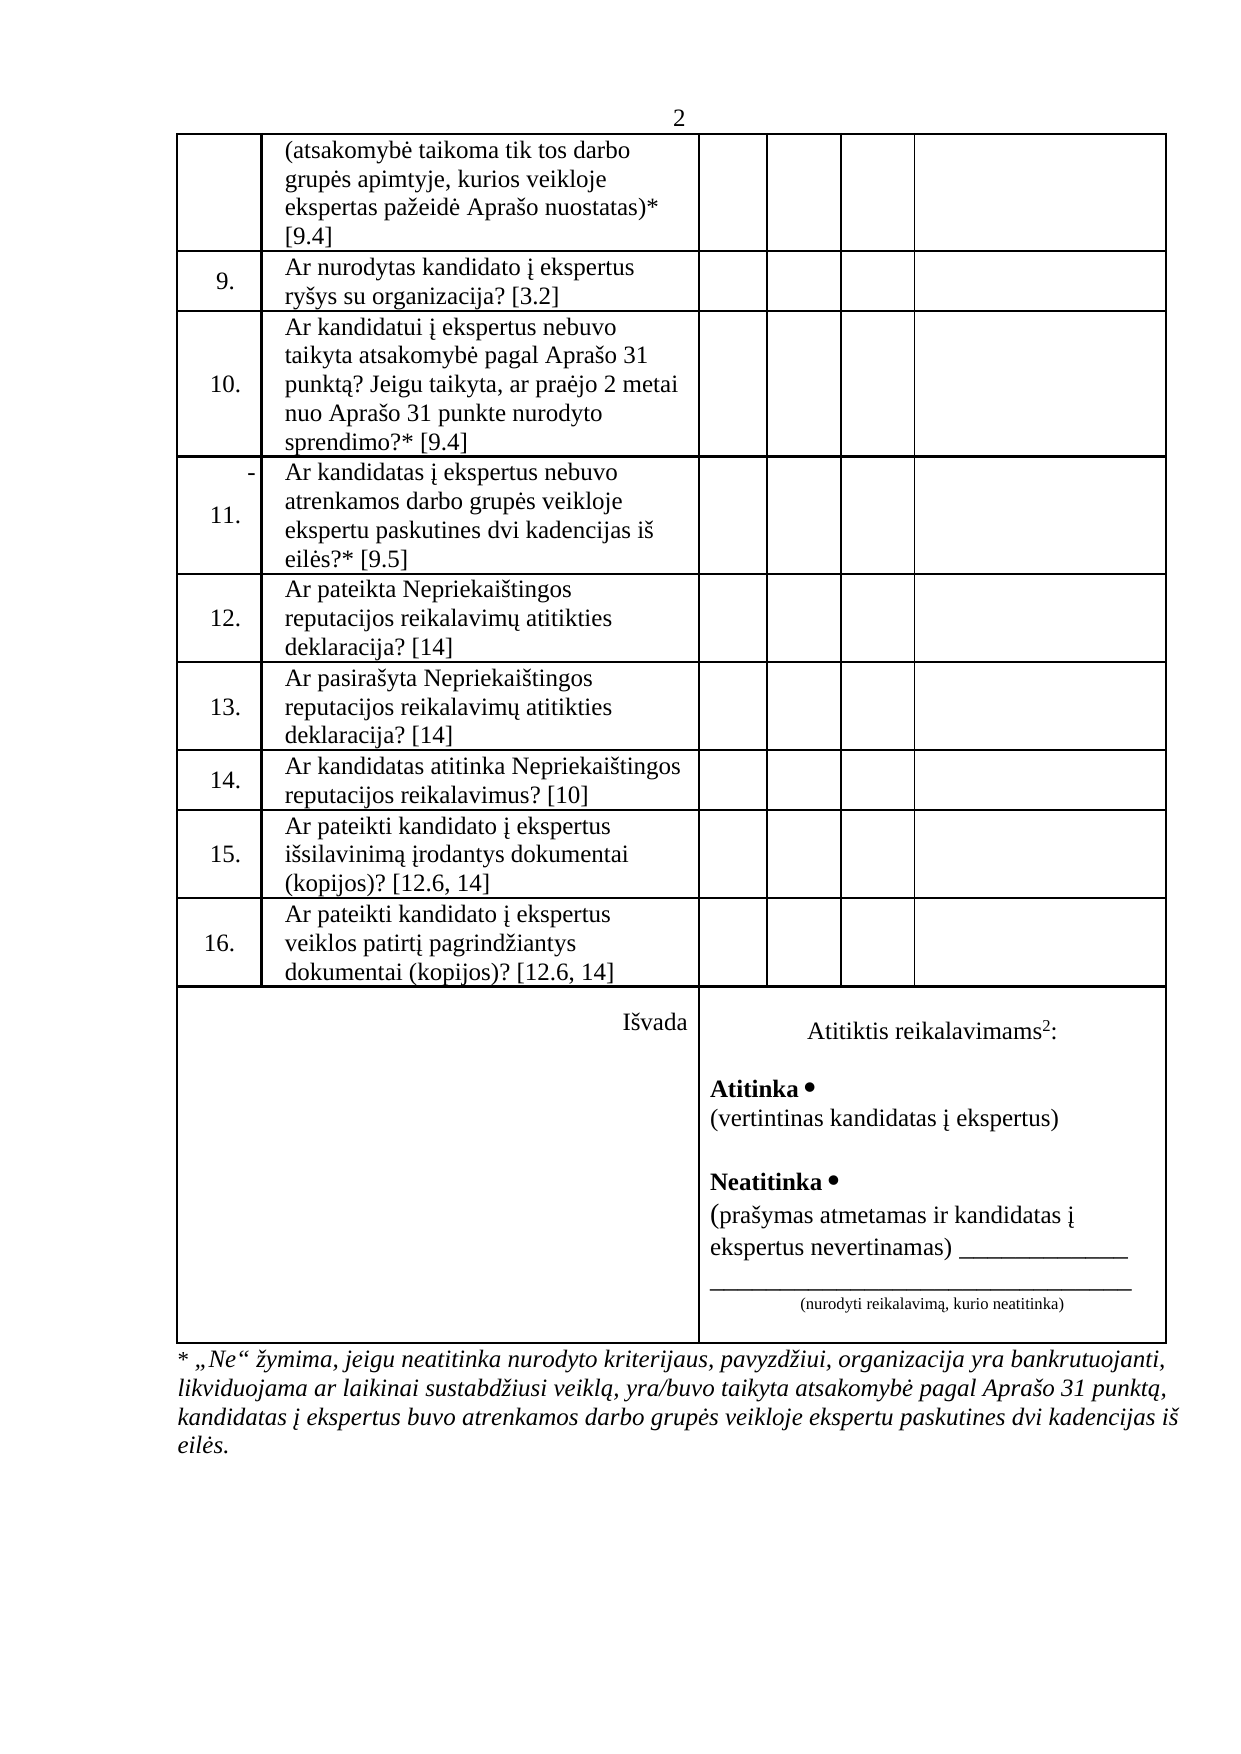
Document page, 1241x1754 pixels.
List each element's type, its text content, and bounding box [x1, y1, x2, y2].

table_cell [768, 252, 840, 309]
table_cell [915, 575, 1165, 661]
table_cell 13. [178, 663, 260, 749]
table_cell [700, 458, 766, 572]
table_cell [768, 899, 840, 985]
table_cell [768, 312, 840, 455]
table_cell [915, 899, 1165, 985]
table_cell [700, 899, 766, 985]
table_cell [768, 575, 840, 661]
table_cell [915, 811, 1165, 897]
table_cell [842, 252, 914, 309]
table_cell [768, 458, 840, 572]
table_cell [768, 135, 840, 250]
table_cell [915, 252, 1165, 309]
table_cell [700, 135, 766, 250]
table_cell [842, 458, 914, 572]
table_cell Ar nurodytas kandidato į ekspertus ryšys su organizacija? [3.2] [263, 252, 698, 309]
table_cell [700, 575, 766, 661]
table_cell [842, 663, 914, 749]
table_cell 12. [178, 575, 260, 661]
table_cell Ar pateikti kandidato į ekspertus išsilavinimą įrodantys dokumentai (kopijos)? [12.6, 14] [263, 811, 698, 897]
table_cell 15. [178, 811, 260, 897]
table_cell [842, 811, 914, 897]
table_cell [700, 663, 766, 749]
table_cell 9. [178, 252, 260, 309]
table_cell Atitiktis reikalavimams2: Atitinka  (vertintinas kandidatas į ekspertus) Neatitinka  (prašymas atmetamas ir kandidatas į ekspertus nevertinamas) ____________ _ (nurodyti reikalavimą, kurio neatitinka) [700, 988, 1165, 1342]
table_cell - Ar kandidatas į ekspertus nebuvo atrenkamos darbo grupės veikloje ekspertu paskutines dvi kadencijas iš eilės?* [9.5] [263, 458, 698, 572]
table_cell [915, 135, 1165, 250]
table_cell Ar kandidatui į ekspertus nebuvo taikyta atsakomybė pagal Aprašo 31 punktą? Jeigu taikyta, ar praėjo 2 metai nuo Aprašo 31 punkte nurodyto sprendimo?* [9.4] [263, 312, 698, 455]
table_cell [768, 751, 840, 809]
table_cell [915, 751, 1165, 809]
table_cell [700, 312, 766, 455]
table_cell 10. [178, 312, 260, 455]
table_cell 11. [178, 458, 260, 572]
table_cell Ar kandidatas atitinka Nepriekaištingos reputacijos reikalavimus? [10] [263, 751, 698, 809]
table_cell [842, 135, 914, 250]
text * „Ne“ žymima, jeigu neatitinka nurodyto kriterijaus, pavyzdžiui, organizacija yra bankrutuojanti, likviduojama ar laikinai sustabdžiusi veiklą, yra/buvo taikyta atsakomybė pagal Aprašo 31 punktą, kandidatas į ekspertus buvo atrenkamos darbo grupės veikloje ekspertu paskutines dvi kadencijas iš eilės. [177, 1344, 1181, 1459]
table_cell [842, 899, 914, 985]
table_cell Ar pateikti kandidato į ekspertus veiklos patirtį pagrindžiantys dokumentai (kopijos)? [12.6, 14] [263, 899, 698, 985]
table_cell [915, 458, 1165, 572]
table_cell (atsakomybė taikoma tik tos darbo grupės apimtyje, kurios veikloje ekspertas pažeidė Aprašo nuostatas)* [9.4] [263, 135, 698, 250]
table_cell [915, 663, 1165, 749]
table_cell Ar pateikta Nepriekaištingos reputacijos reikalavimų atitikties deklaracija? [14] [263, 575, 698, 661]
table_cell Išvada [178, 988, 698, 1342]
table_cell [842, 312, 914, 455]
table_cell [768, 663, 840, 749]
table_cell [700, 751, 766, 809]
table_cell Ar pasirašyta Nepriekaištingos reputacijos reikalavimų atitikties deklaracija? [14] [263, 663, 698, 749]
table_cell 14. [178, 751, 260, 809]
table_cell [768, 811, 840, 897]
table_cell [178, 135, 260, 250]
table_cell [700, 811, 766, 897]
table_cell [842, 575, 914, 661]
table_cell [700, 252, 766, 309]
table_cell 16. [178, 899, 260, 985]
table_cell [842, 751, 914, 809]
table_cell [915, 312, 1165, 455]
